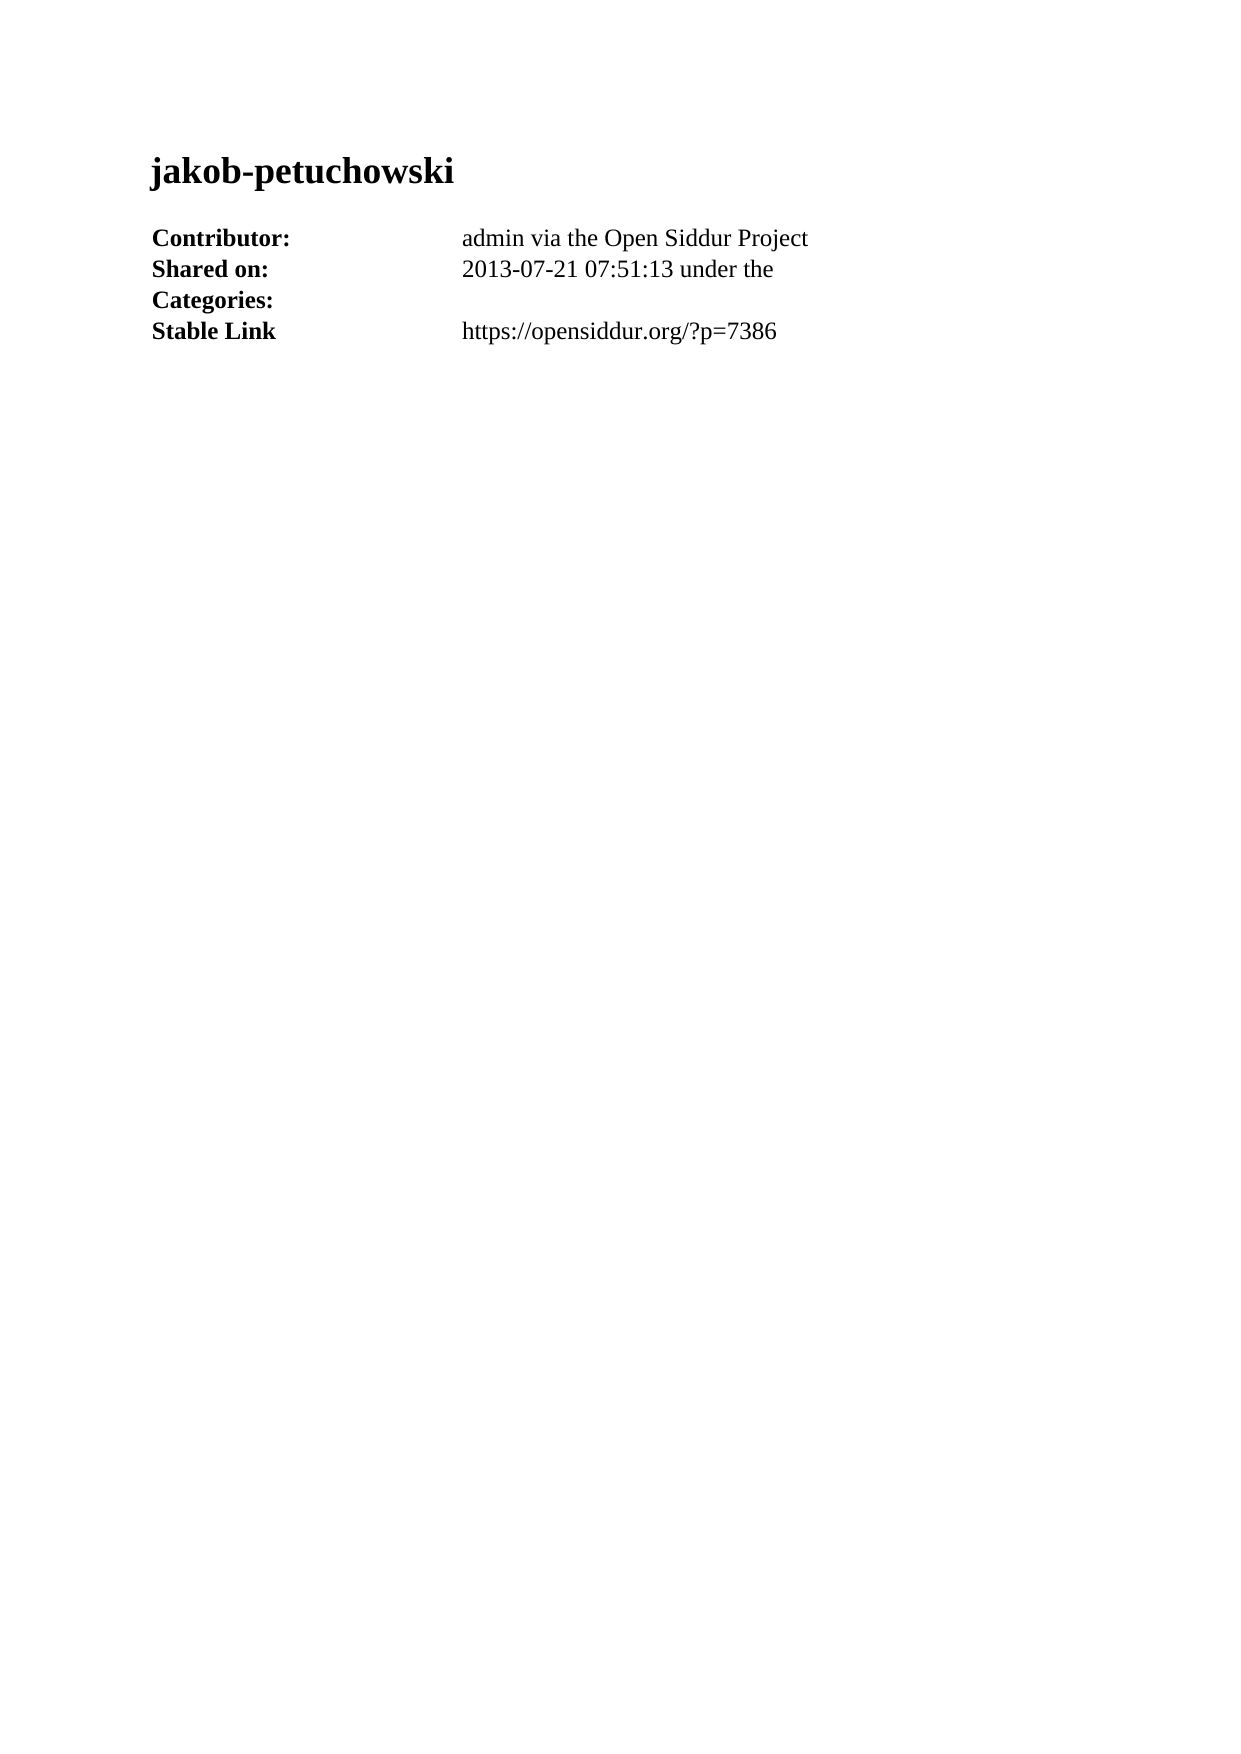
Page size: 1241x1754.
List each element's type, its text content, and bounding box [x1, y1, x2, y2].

table_cell Categories: [150, 284, 460, 315]
table_header Contributor: [150, 223, 460, 253]
table_cell https://opensiddur.org/?p=7386 [460, 315, 1090, 346]
table_header admin via the Open Siddur Project [460, 223, 1090, 253]
table_cell Stable Link [150, 315, 460, 346]
table_cell 2013-07-21 07:51:13 under the [460, 254, 1090, 284]
subtitle jakob-petuchowski [150, 150, 1090, 192]
table_cell Shared on: [150, 254, 460, 284]
table_cell [460, 284, 1090, 315]
